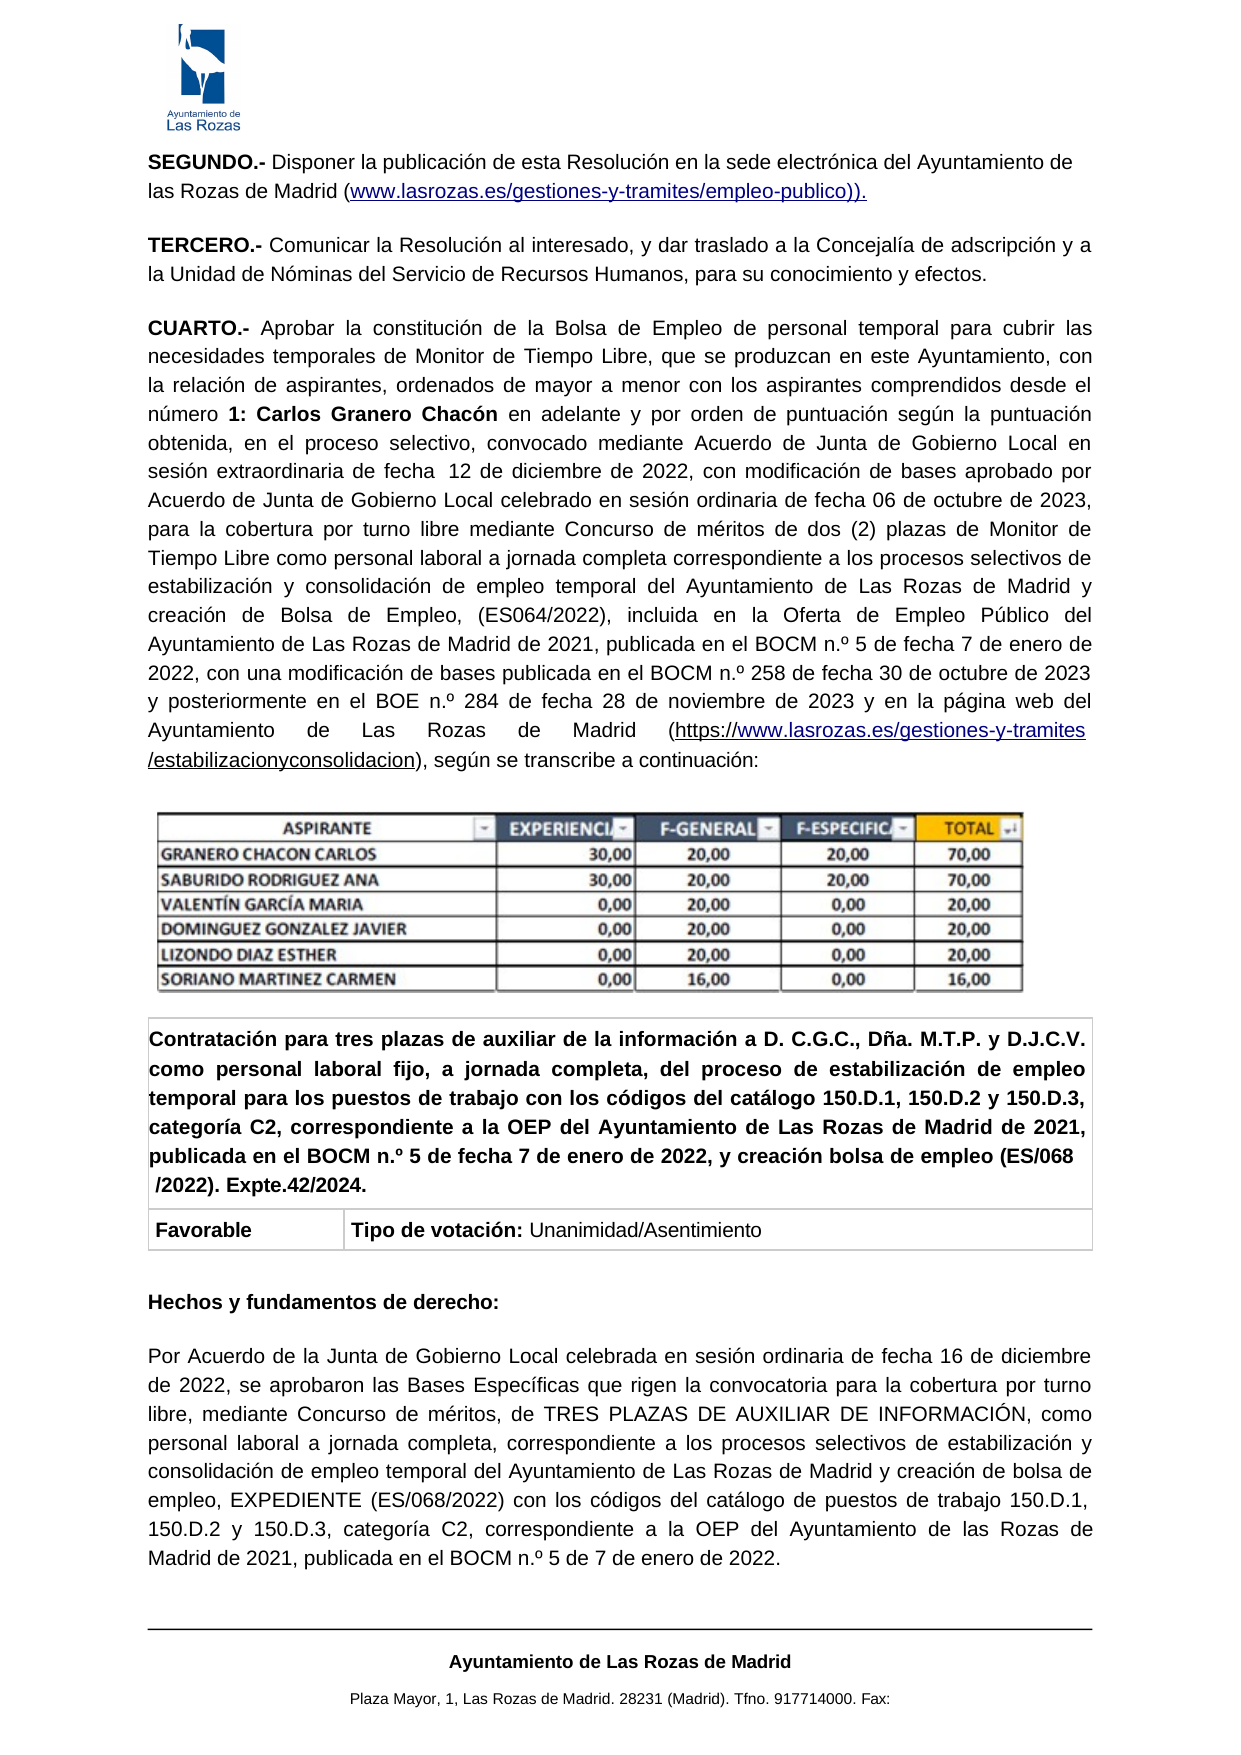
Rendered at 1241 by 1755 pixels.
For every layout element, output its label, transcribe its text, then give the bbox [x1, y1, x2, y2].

table_cell Favorable [149, 1210, 343, 1249]
text /estabilizacionyconsolidacion), según se transcribe a continuación: [148, 747, 1134, 771]
table_cell Tipo de votación: Unanimidad/Asentimiento [345, 1210, 1092, 1249]
text SEGUNDO.- Disponer la publicación de esta Resolución en la sede electrónica del Ayuntamiento de las Rozas de Madrid (www.lasrozas.es/gestiones-y-tramites/empleo-publico)). [148, 150, 1093, 203]
text Por Acuerdo de la Junta de Gobierno Local celebrada en sesión ordinaria de fecha 16 de diciembre de 2022, se aprobaron las Bases Específicas que rigen la convocatoria para la cobertura por turno libre, mediante Concurso de méritos, de TRES PLAZAS DE AUXILIAR DE INFORMACIÓN, como personal laboral a jornada completa, correspondiente a los procesos selectivos de estabilización y consolidación de empleo temporal del Ayuntamiento de Las Rozas de Madrid y creación de bolsa de empleo, EXPEDIENTE (ES/068/2022) con los códigos del catálogo de puestos de trabajo 150.D.1, [148, 1344, 1093, 1512]
text TERCERO.- Comunicar la Resolución al interesado, y dar traslado a la Concejalía de adscripción y a la Unidad de Nóminas del Servicio de Recursos Humanos, para su conocimiento y efectos. [148, 233, 1093, 286]
text 150.D.2 y 150.D.3, categoría C2, correspondiente a la OEP del Ayuntamiento de las Rozas de Madrid de 2021, publicada en el BOCM n.º 5 de 7 de enero de 2022. [148, 1517, 1093, 1569]
text CUARTO.- Aprobar la constitución de la Bolsa de Empleo de personal temporal para cubrir las necesidades temporales de Monitor de Tiempo Libre, que se produzcan en este Ayuntamiento, con la relación de aspirantes, ordenados de mayor a menor con los aspirantes comprendidos desde el número 1: Carlos Granero Chacón en adelante y por orden de puntuación según la puntuación obtenida, en el proceso selectivo, convocado mediante Acuerdo de Junta de Gobierno Local en sesión extraordinaria de fecha 12 de diciembre de 2022, con modificación de bases aprobado por Acuerdo de Junta de Gobierno Local celebrado en sesión ordinaria de fecha 06 de octubre de 2023, para la cobertura por turno libre mediante Concurso de méritos de dos (2) plazas de Monitor de Tiempo Libre como personal laboral a jornada completa correspondiente a los procesos selectivos de estabilización y consolidación de empleo temporal del Ayuntamiento de Las Rozas de Madrid y creación de Bolsa de Empleo, (ES064/2022), incluida en la Oferta de Empleo Público del Ayuntamiento de Las Rozas de Madrid de 2021, publicada en el BOCM n.º 5 de fecha 7 de enero de 2022, con una modificación de bases publicada en el BOCM n.º 258 de fecha 30 de octubre de 2023 y posteriormente en el BOE n.º 284 de fecha 28 de noviembre de 2023 y en la página web del Ayuntamiento de Las Rozas de Madrid (https://www.lasrozas.es/gestiones-y-tramites [148, 316, 1093, 742]
table_header Contratación para tres plazas de auxiliar de la información a D. C.G.C., Dña. M.T.P. y D.J.C.V. como personal laboral fijo, a jornada completa, del proceso de estabilización de empleo temporal para los puestos de trabajo con los códigos del catálogo 150.D.1, 150.D.2 y 150.D.3, categoría C2, correspondiente a la OEP del Ayuntamiento de Las Rozas de Madrid de 2021, publicada en el BOCM n.º 5 de fecha 7 de enero de 2022, y creación bolsa de empleo (ES/068 /2022). Expte.42/2024. [149, 1019, 1092, 1207]
subtitle Hechos y fundamentos de derecho: [148, 1290, 1134, 1314]
